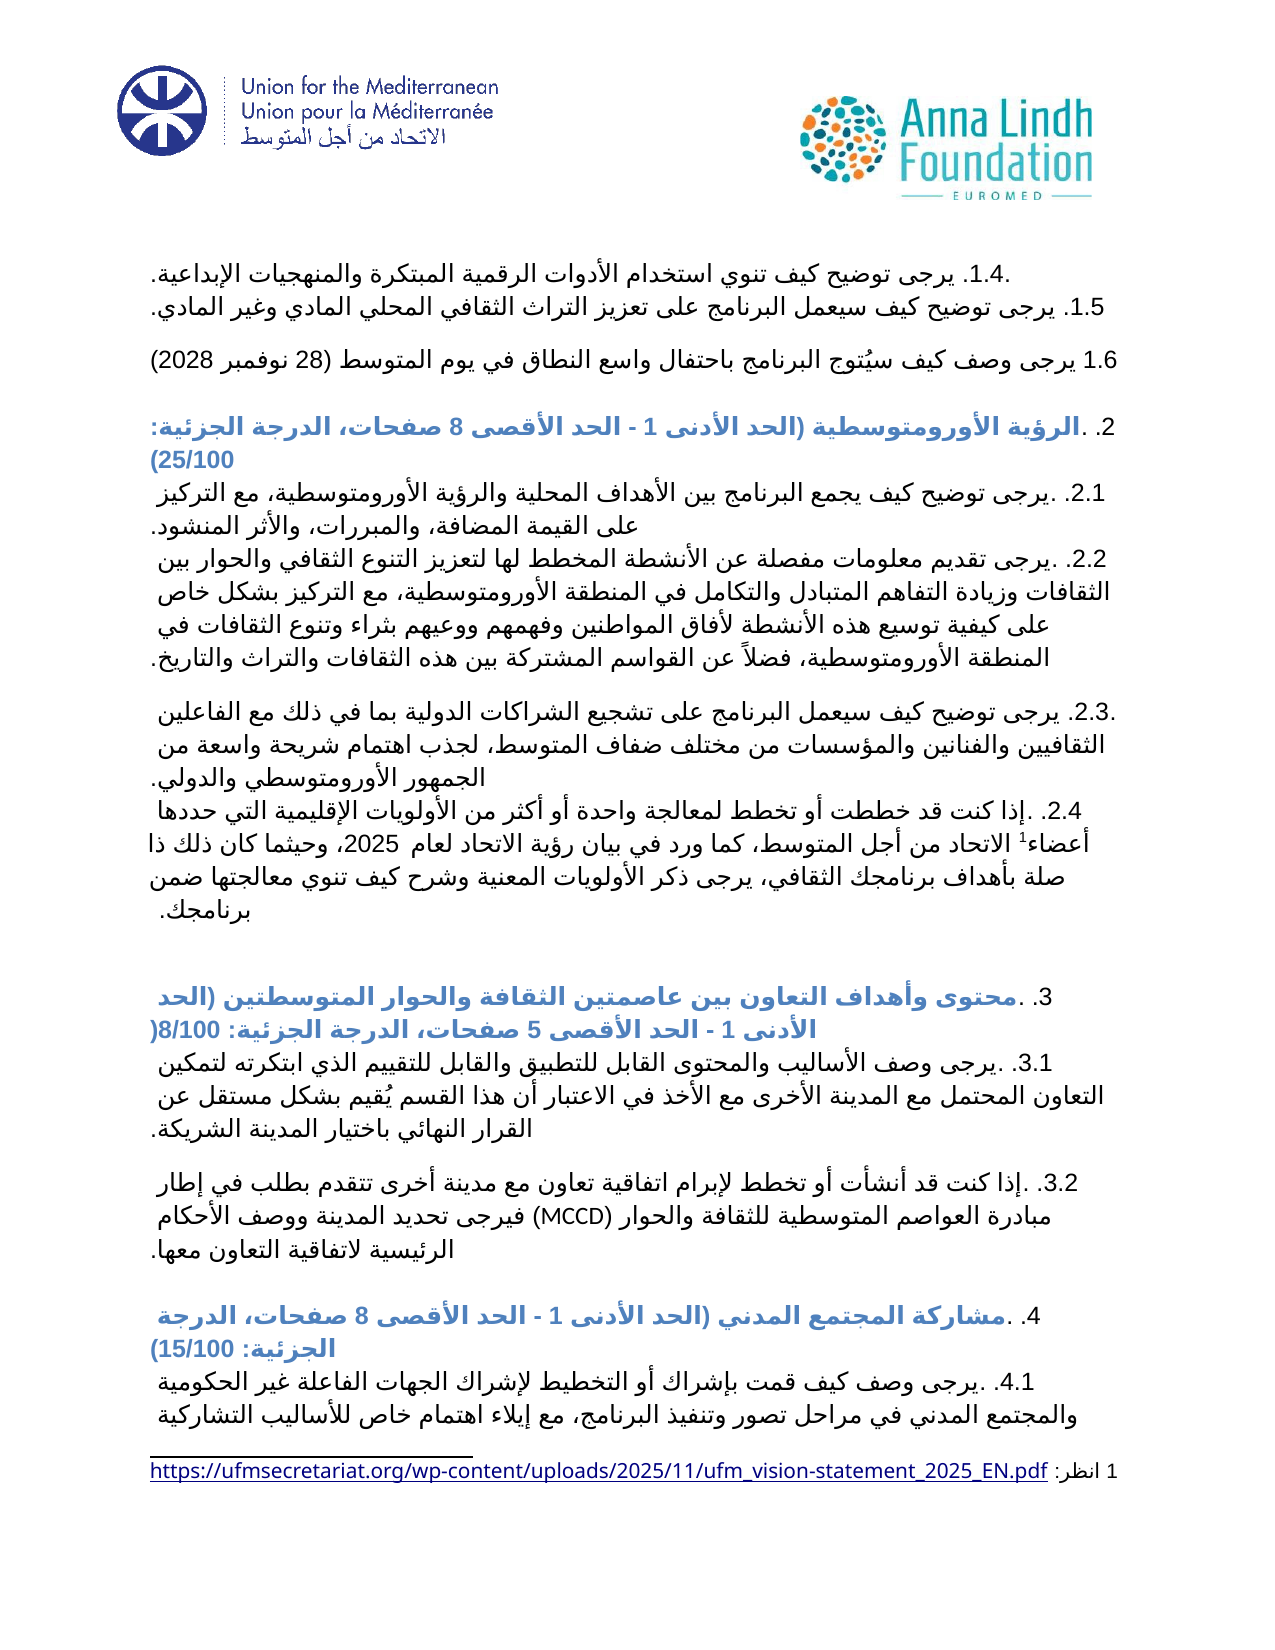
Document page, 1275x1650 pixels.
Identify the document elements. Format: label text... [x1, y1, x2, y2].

text .2.3. يرجى توضيح كيف سيعمل البرنامج على تشجيع الشراكات الدولية بما في ذلك مع الفاعلين الثقافيين والفنانين والمؤسسات من مختلف ضفاف المتوسط، لجذب اهتمام شريحة واسعة من الجمهور الأورومتوسطي والدولي. 2.4. .إذا كنت قد خططت أو تخطط لمعالجة واحدة أو أكثر من الأولويات الإقليمية التي حددها أعضاء الاتحاد من أجل المتوسط، كما ورد في بيان رؤية الاتحاد لعام 2025، وحيثما كان ذلك ذا صلة بأهداف برنامجك الثقافي، يرجى ذكر الأولويات المعنية وشرح كيف تنوي معالجتها ضمن برنامجك. [150, 697, 1125, 923]
text 3.2. .إذا كنت قد أنشأت أو تخطط لإبرام اتفاقية تعاون مع مدينة أخرى تتقدم بطلب في إطار مبادرة العواصم المتوسطية للثقافة والحوار (MCCD) فيرجى تحديد المدينة ووصف الأحكام الرئيسية لاتفاقية التعاون معها. 4. .مشاركة المجتمع المدني ‏(الحد الأدنى 1 - الحد الأقصى 8 صفحات، الدرجة الجزئية: 15/100) 4.1. .يرجى وصف كيف قمت بإشراك أو التخطيط لإشراك الجهات الفاعلة غير الحكومية والمجتمع المدني في مراحل تصور وتنفيذ البرنامج، مع إيلاء اهتمام خاص للأساليب التشاركية والشاملة. 4.2. .يرجى توضيح كيف تتصورون ضمان إتاحة الأنشطة لجميع فئات المجتمع، بما في ذلك الشباب وكبار السن والنساء. 4.3. .يرجى وصف كيف سيشرك البرنامج المؤسسات التعليمية للترويج للتعلم بين الثقافات، ودعم الكفاءات والمهارات بين الثقافات، وتعزيز المعرفة بينها؛ 4.4. إذا كنت قد دخلت في شراكة أو تخطط للدخول في شراكة مع واحدة أو أكثر من منظمات المجتمع المدني الأعضاء في إحدى الشبكات الوطنية لمؤسسة أنا ليند في بلدك، فيرجى ذكر ذلك ووصف الأحكام الرئيسية للشراكة. 5. .الحوكمة والإدارة ‏(الحد الأدنى 1 – الحد الأقصى 10 صفحات، الدرجة الجزئية: 12/100) [150, 1167, 1125, 1429]
text انظر: https://ufmsecretariat.org/wp-content/uploads/2025/11/ufm_vision-statement_2025_EN.pdf [150, 1457, 1125, 1485]
text .1.1. يرجى وصف الرؤية الثقافية والفنية العامة واستراتيجية البرنامج، مع التركيز على تصميمه واتساقه ونهج تنفيذه وقدرته على تقديم أنشطة ملموسة على مدار العام. .1.2. يرجى تقديم نبذة عامة عن هيكل البرنامج، بما في ذلك نطاق وتنوع الأنشطة والأحداث الرئيسية التي ستجرى عام 2028. .1.3. يرجى توضيح كيف سيعزز البرنامج قدرة القطاعات الثقافية والإبداعية. .1.4. يرجى توضيح كيف تنوي استخدام الأدوات الرقمية المبتكرة والمنهجيات الإبداعية. 1.5. يرجى توضيح كيف سيعمل البرنامج على تعزيز التراث الثقافي المحلي المادي وغير المادي. [150, 259, 1125, 320]
text 3. .محتوى وأهداف التعاون بين عاصمتين الثقافة والحوار المتوسطتين (الحد الأدنى 1 - الحد الأقصى 5 صفحات، الدرجة الجزئية: 8/100( 3.1. .يرجى وصف الأساليب والمحتوى القابل للتطبيق والقابل للتقييم الذي ابتكرته لتمكين التعاون المحتمل مع المدينة الأخرى مع الأخذ في الاعتبار أن هذا القسم يُقيم بشكل مستقل عن القرار النهائي باختيار المدينة الشريكة. [150, 948, 1125, 1142]
text 1.6 يرجى وصف كيف سيُتوج البرنامج باحتفال واسع النطاق في يوم المتوسط (28 نوفمبر 2028) 2. .الرؤية الأورومتوسطية (الحد الأدنى 1 - الحد الأقصى 8 صفحات، الدرجة الجزئية: 25/100) 2.1. .يرجى توضيح كيف يجمع البرنامج بين الأهداف المحلية والرؤية الأورومتوسطية، مع التركيز على القيمة المضافة، والمبررات، والأثر المنشود. 2.2. .يرجى تقديم معلومات مفصلة عن الأنشطة المخطط لها لتعزيز التنوع الثقافي والحوار بين الثقافات وزيادة التفاهم المتبادل والتكامل في المنطقة الأورومتوسطية، مع التركيز بشكل خاص على كيفية توسيع هذه الأنشطة لأفاق المواطنين وفهمهم ووعيهم بثراء وتنوع الثقافات في المنطقة الأورومتوسطية، فضلاً عن القواسم المشتركة بين هذه الثقافات والتراث والتاريخ. [150, 346, 1125, 671]
